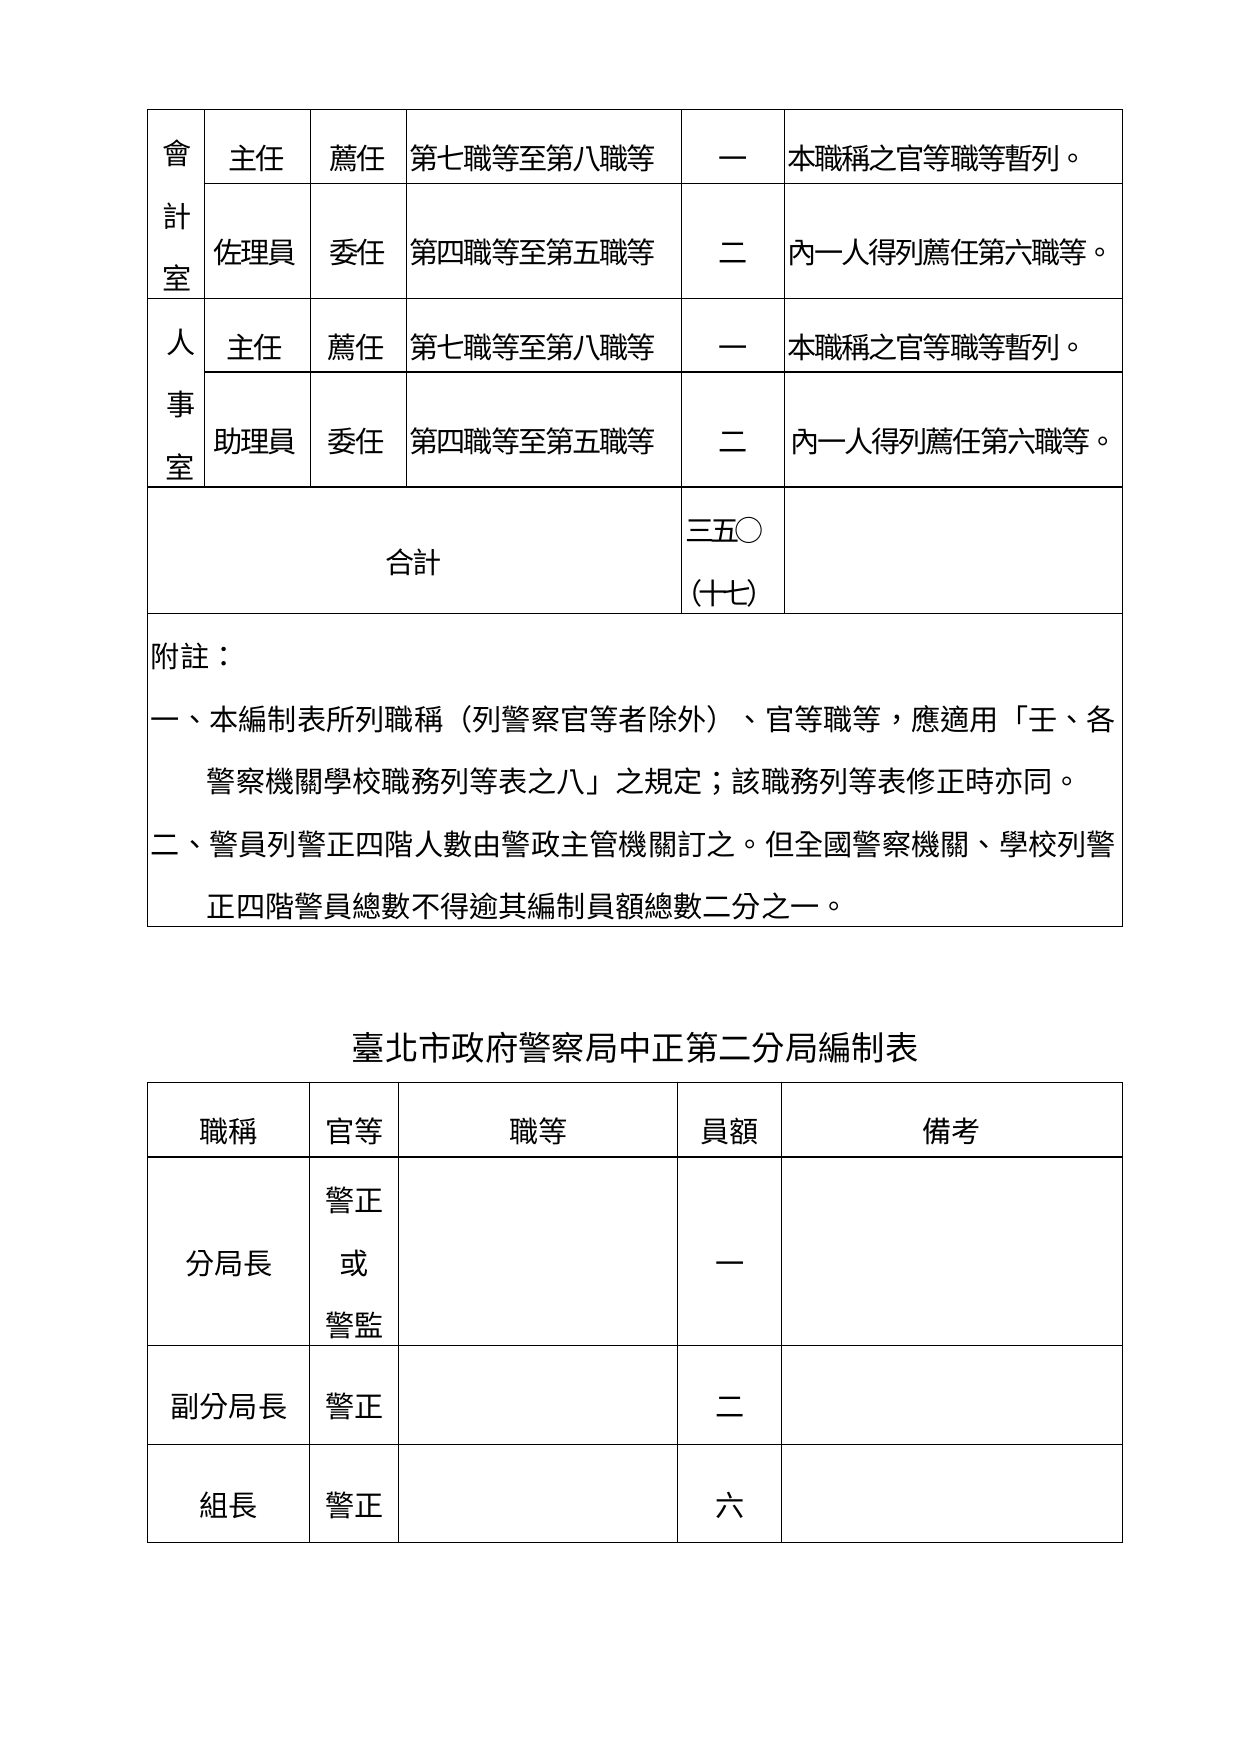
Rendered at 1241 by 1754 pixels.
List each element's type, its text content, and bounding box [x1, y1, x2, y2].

table_cell 第七職等至第八職等 [407, 299, 681, 371]
table_cell 一 [678, 1158, 781, 1345]
table_cell [782, 1346, 1122, 1443]
table_header [1122, 990, 1126, 1082]
table_cell 委任 [311, 184, 406, 298]
table_cell 一 [682, 110, 784, 183]
table_cell 官等 [310, 1083, 398, 1156]
table_cell 薦任 [311, 110, 406, 183]
table_cell 本職稱之官等職等暫列。 [785, 110, 1122, 183]
table_cell 附註： 一、本編制表所列職稱（列警察官等者除外）、官等職等，應適用「壬、各警察機關學校職務列等表之八」之規定；該職務列等表修正時亦同。 二、警員列警正四階人數由警政主管機關訂之。但全國警察機關、學校列警正四階警員總數不得逾其編制員額總數二分之一。 [148, 614, 1122, 926]
table_cell [399, 1346, 677, 1443]
table_cell [782, 1445, 1122, 1542]
table_cell [399, 1158, 677, 1345]
table_cell 警正 [310, 1445, 398, 1542]
table_cell 二 [682, 373, 784, 486]
table_cell 備考 [782, 1083, 1122, 1156]
table_cell 第四職等至第五職等 [407, 373, 681, 486]
table_cell 警正 [310, 1346, 398, 1443]
table_cell 六 [678, 1445, 781, 1542]
table_cell 一 [682, 299, 784, 371]
table_cell 人事室 [148, 299, 204, 486]
table_cell 助理員 [205, 373, 310, 486]
table_cell 第七職等至第八職等 [407, 110, 681, 183]
table_cell 合計 [148, 488, 681, 612]
table_cell 三五○ （十七） [682, 488, 784, 612]
table_cell 內一人得列薦任第六職等。 [785, 184, 1122, 298]
table_cell 分局長 [148, 1158, 309, 1345]
table_cell 薦任 [311, 299, 406, 371]
table_cell 員額 [678, 1083, 781, 1156]
table_cell 會計室 [148, 110, 204, 298]
table_cell 主任 [205, 299, 310, 371]
table_cell 二 [678, 1346, 781, 1443]
table_cell 第四職等至第五職等 [407, 184, 681, 298]
table_cell 職等 [399, 1083, 677, 1156]
table_cell 內一人得列薦任第六職等。 [785, 373, 1122, 486]
table_cell [782, 1158, 1122, 1345]
table_cell 本職稱之官等職等暫列。 [785, 299, 1122, 371]
table_cell 委任 [311, 373, 406, 486]
table_cell [399, 1445, 677, 1542]
table_cell [785, 488, 1122, 612]
table_cell 佐理員 [205, 184, 310, 298]
table_cell 副分局長 [148, 1346, 309, 1443]
table_cell 組長 [148, 1445, 309, 1542]
table_cell 警正 或 警監 [310, 1158, 398, 1345]
table_cell 職稱 [148, 1083, 309, 1156]
table_cell 二 [682, 184, 784, 298]
table_cell 主任 [205, 110, 310, 183]
table_header 臺北市政府警察局中正第二分局編制表 [148, 990, 1122, 1082]
